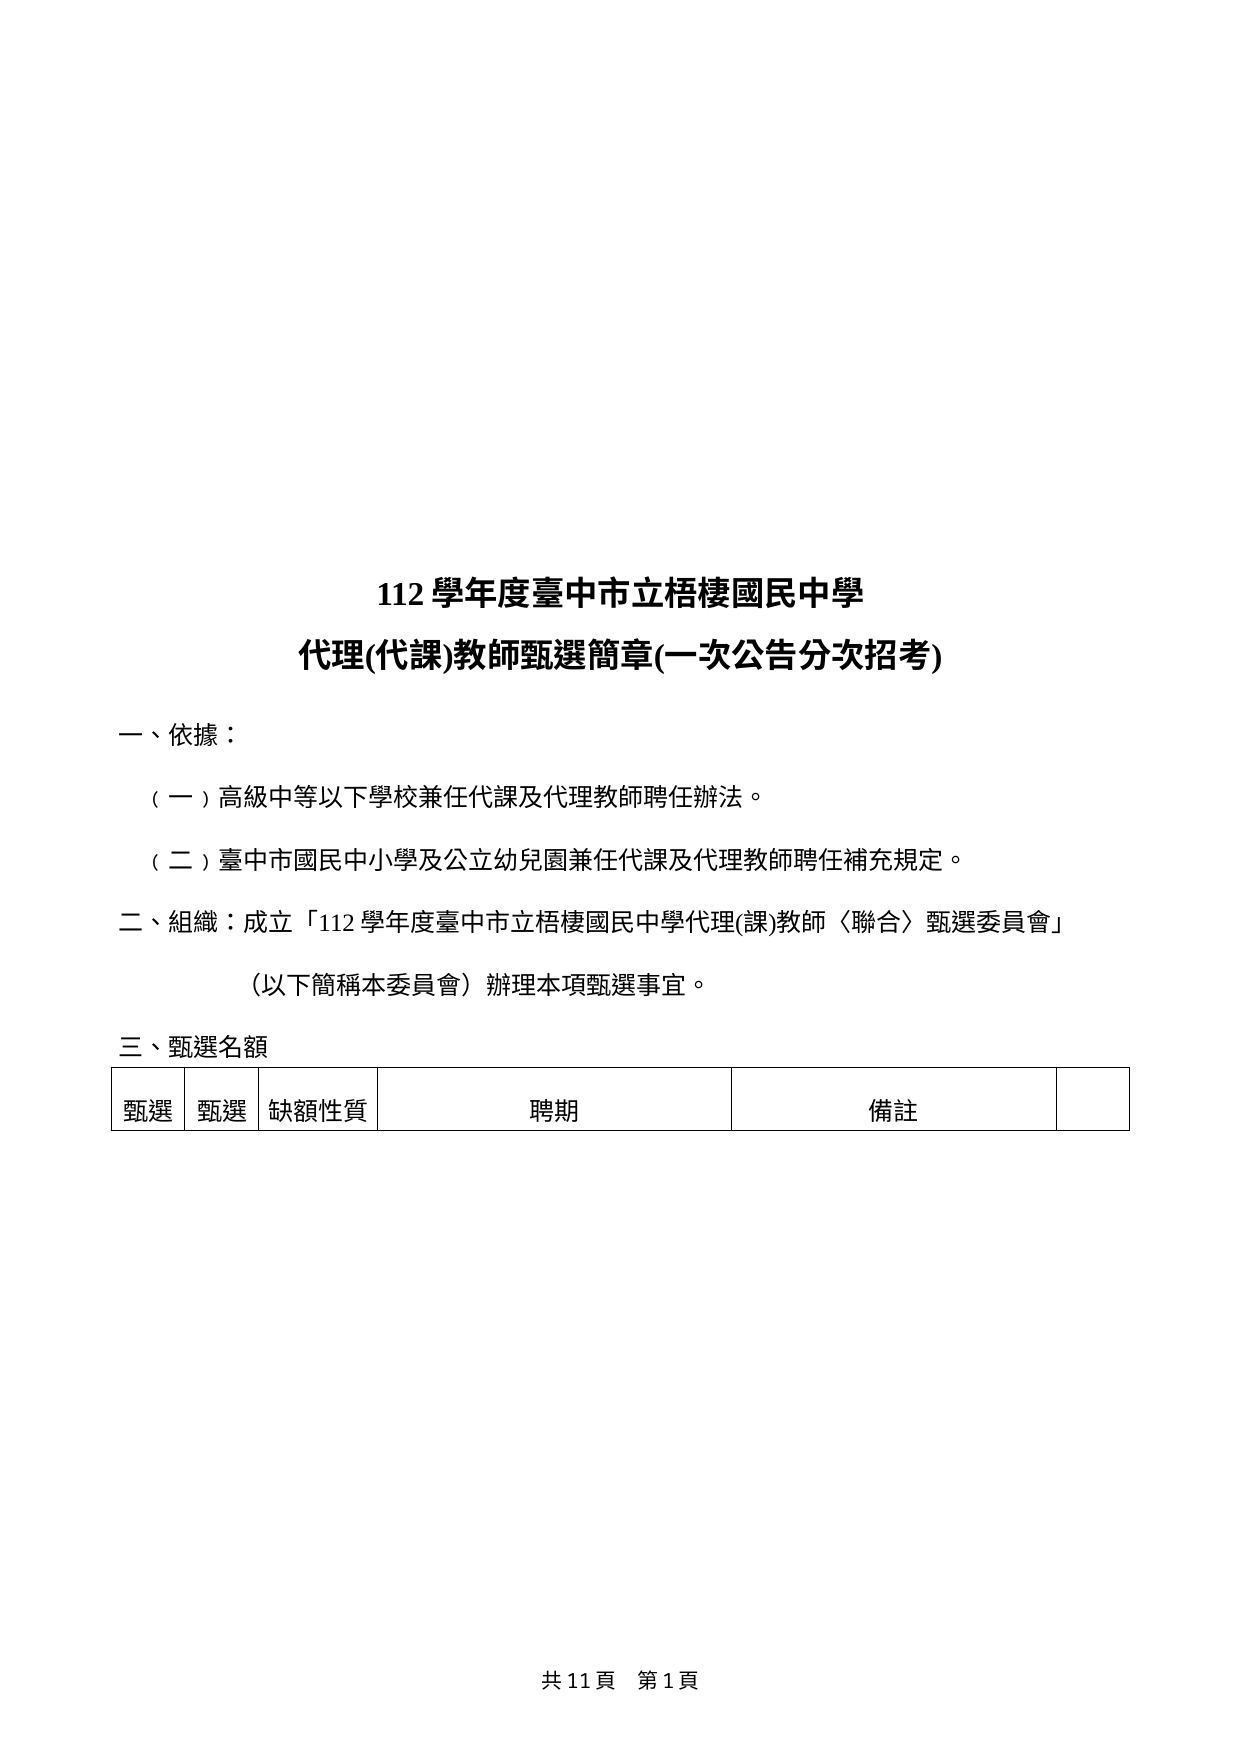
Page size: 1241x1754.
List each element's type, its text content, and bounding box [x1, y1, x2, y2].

table_header 甄選 [112, 1068, 184, 1130]
text 代理(代課)教師甄選簡章(一次公告分次招考) [118, 612, 1122, 674]
text ﹙二﹚臺中市國民中小學及公立幼兒園兼任代課及代理教師聘任補充規定。 [143, 817, 1122, 879]
table_header 備註 [732, 1068, 1056, 1130]
table_header [1057, 1068, 1129, 1130]
text 112學年度臺中市立梧棲國民中學 [118, 549, 1122, 612]
text ﹙一﹚高級中等以下學校兼任代課及代理教師聘任辦法。 [143, 754, 1122, 817]
text 三、甄選名額 [118, 1004, 1122, 1067]
text 二、組織：成立「112學年度臺中市立梧棲國民中學代理(課)教師〈聯合〉甄選委員會」（以下簡稱本委員會）辦理本項甄選事宜。 [118, 879, 1122, 1004]
table_header 缺額性質 [259, 1068, 377, 1130]
table_header 聘期 [378, 1068, 731, 1130]
text 一、依據： [118, 692, 1122, 754]
table_header 甄選 [185, 1068, 258, 1130]
